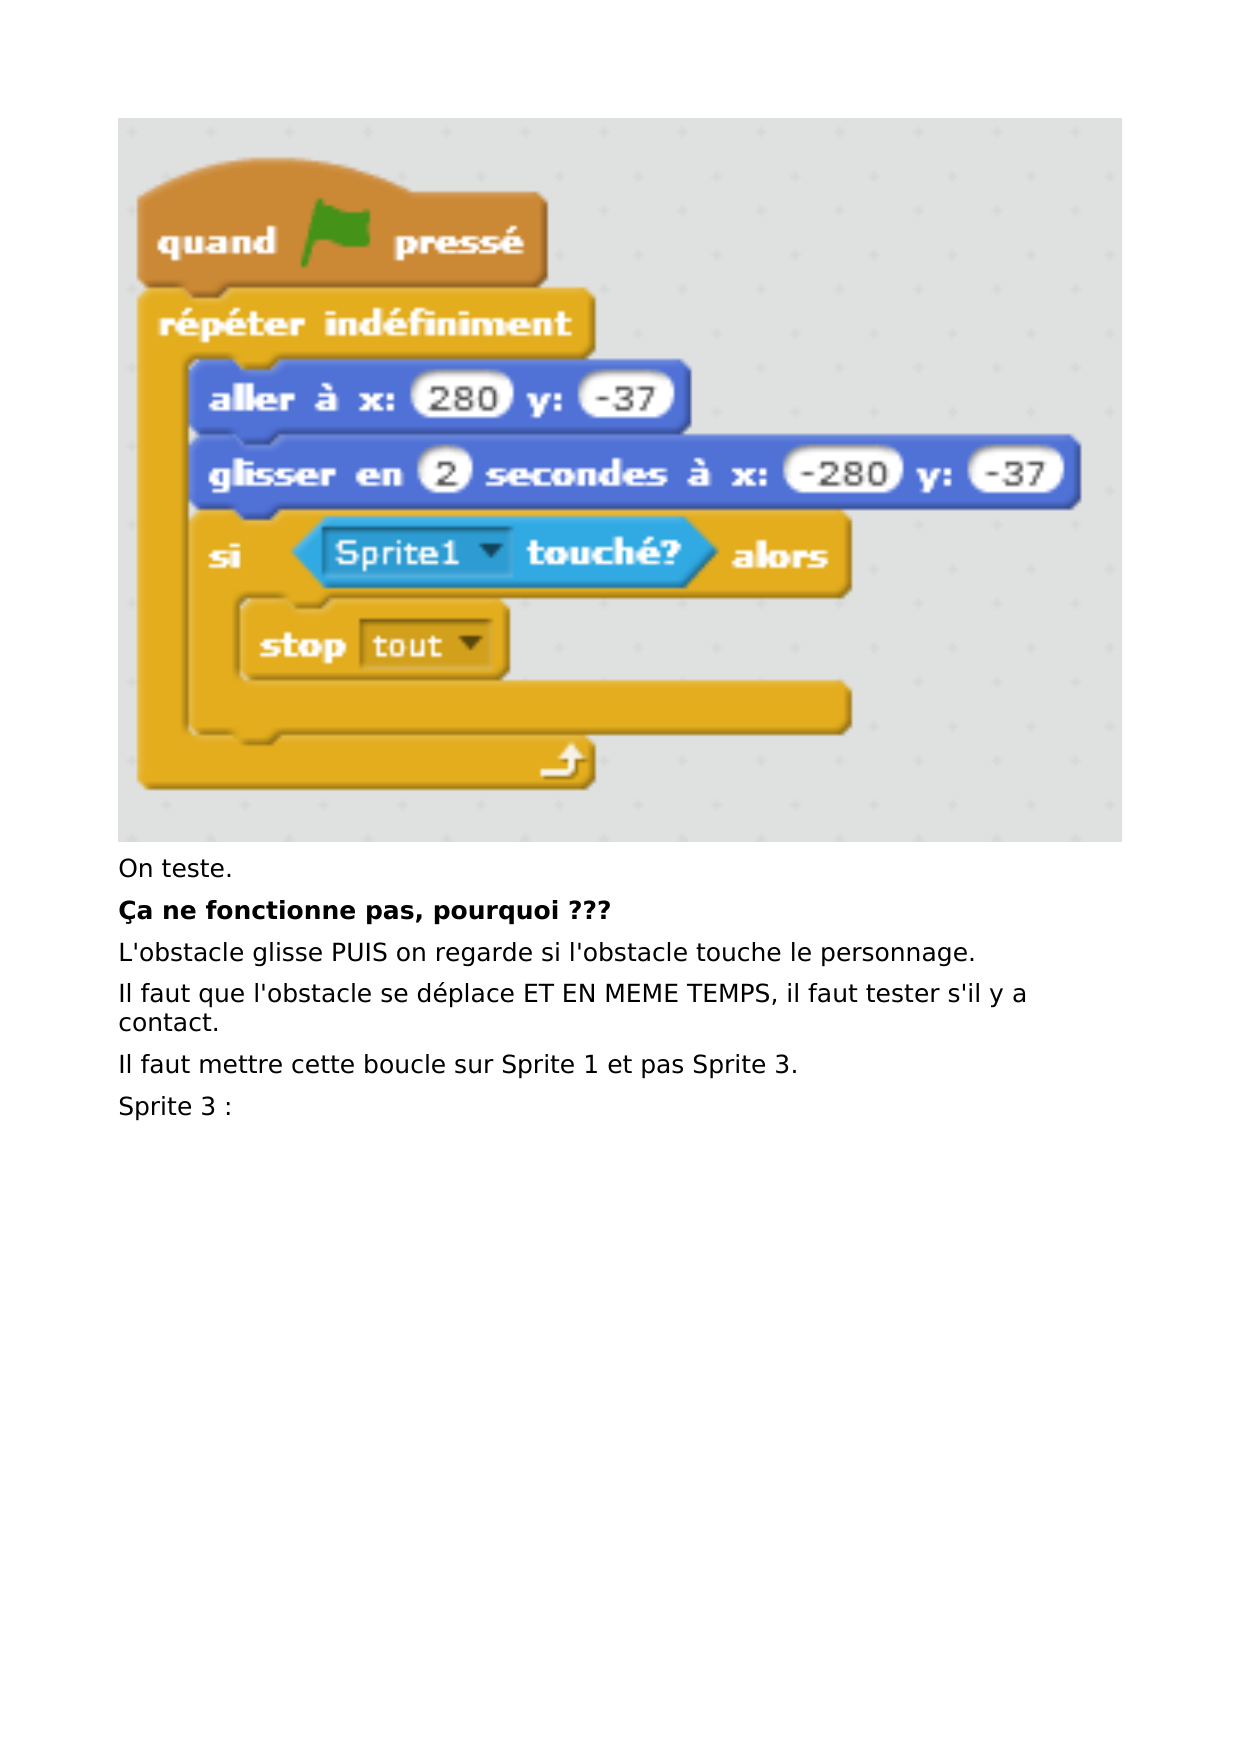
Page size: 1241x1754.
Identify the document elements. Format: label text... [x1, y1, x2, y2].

picture [118, 118, 1123, 842]
text Il faut mettre cette boucle sur Sprite 1 et pas Sprite 3. [118, 1050, 1122, 1079]
text Ça ne fonctionne pas, pourquoi ??? [118, 896, 1122, 925]
text L'obstacle glisse PUIS on regarde si l'obstacle touche le personnage. [118, 938, 1122, 967]
text Sprite 3 : [118, 1092, 1122, 1121]
text Il faut que l'obstacle se déplace ET EN MEME TEMPS, il faut tester s'il y a contact. [118, 979, 1122, 1038]
text On teste. [118, 854, 1122, 884]
